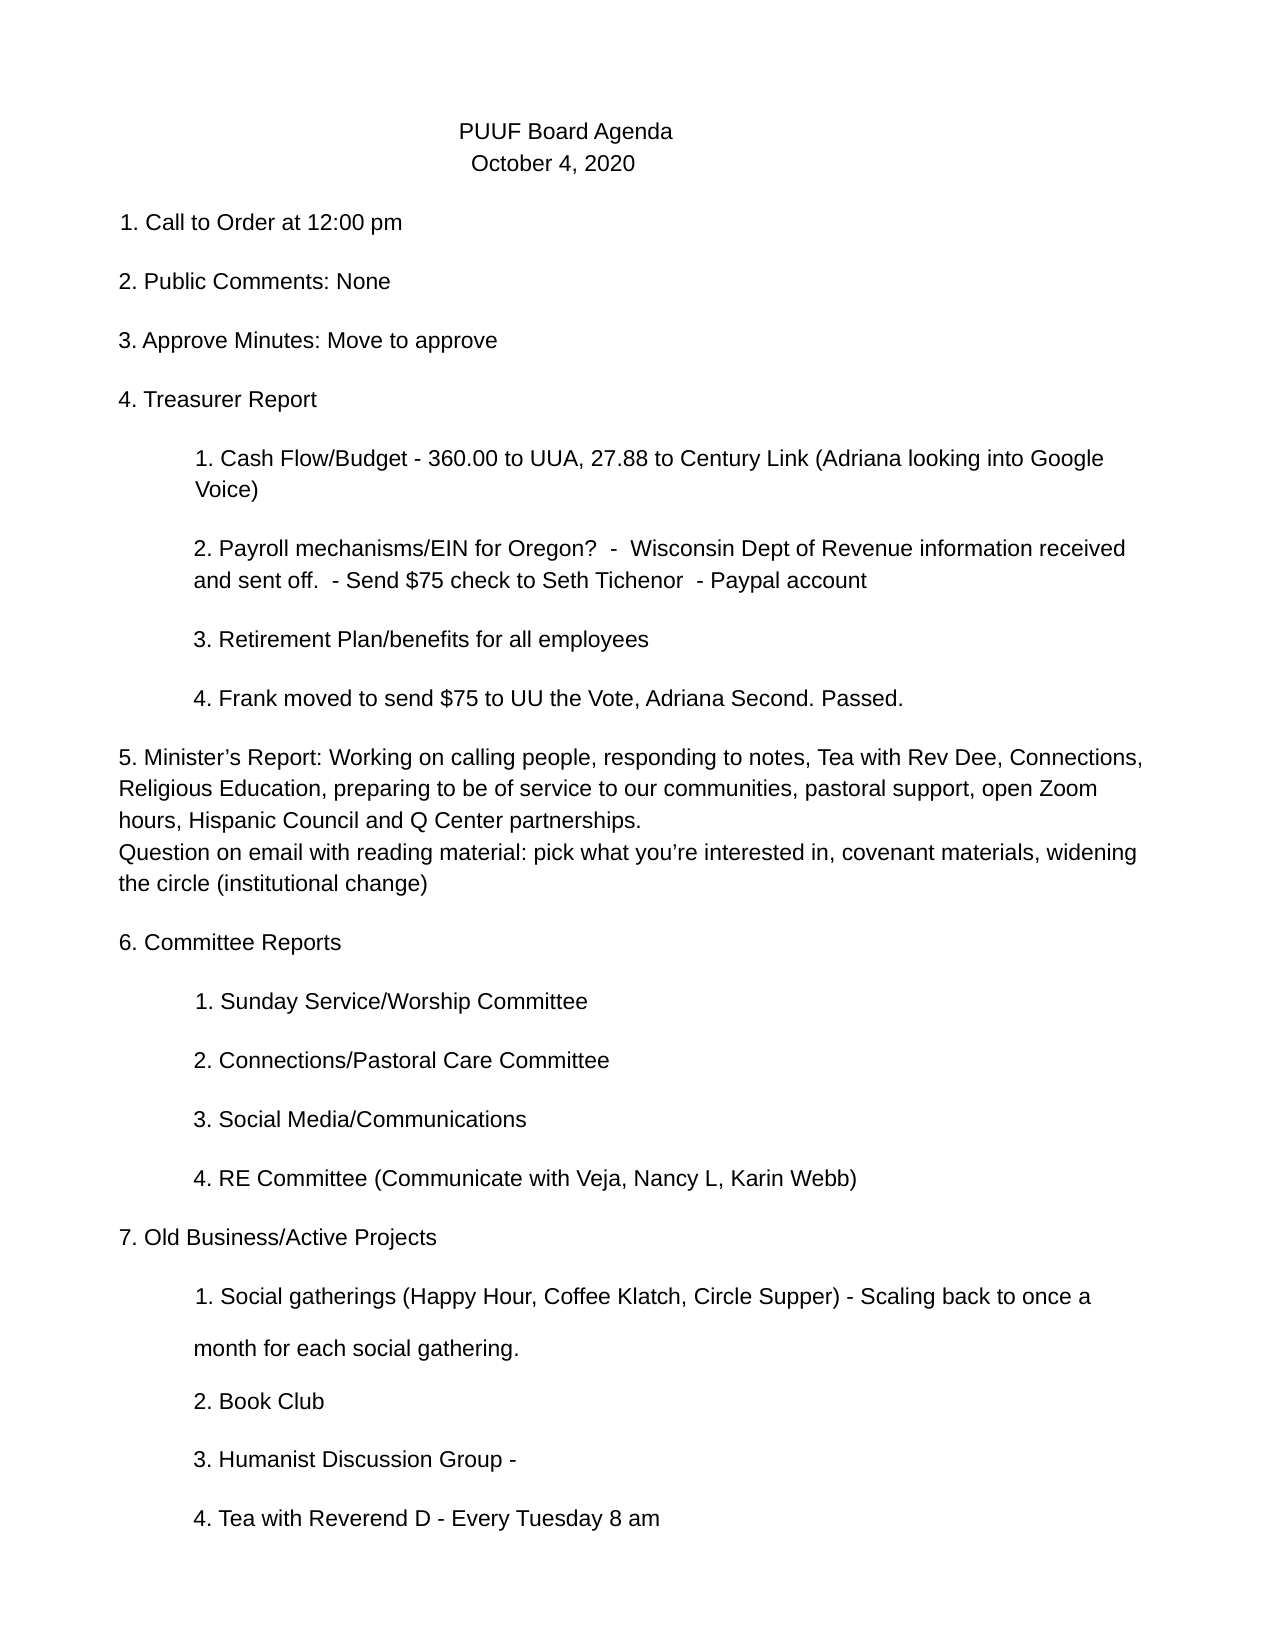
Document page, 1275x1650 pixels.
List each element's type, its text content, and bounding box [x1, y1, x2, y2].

text 1. Cash Flow/Budget - 360.00 to UUA, 27.88 to Century Link (Adriana looking into Google Voice) [195, 445, 1157, 503]
text 4. RE Committee (Communicate with Veja, Nancy L, Karin Webb) [193, 1165, 1157, 1191]
text 2. Public Comments: None [118, 268, 1157, 294]
text 4. Treasurer Report [118, 386, 1157, 412]
text 3. Social Media/Communications [193, 1106, 1157, 1132]
text 2. Payroll mechanisms/EIN for Oregon? - Wisconsin Dept of Revenue information received and sent off. - Send $75 check to Seth Tichenor - Paypal account [193, 535, 1157, 593]
text 1. Social gatherings (Happy Hour, Coffee Klatch, Circle Supper) - Scaling back to once a month for each social gathering. 2. Book Club [193, 1283, 1157, 1414]
text 7. Old Business/Active Projects [118, 1224, 1157, 1250]
text 2. Connections/Pastoral Care Committee [193, 1047, 1157, 1073]
text 1. Call to Order at 12:00 pm [120, 209, 1157, 235]
text 3. Approve Minutes: Move to approve [118, 327, 1157, 353]
text October 4, 2020 [118, 150, 994, 176]
text 1. Sunday Service/Worship Committee [195, 988, 1157, 1014]
text 3. Retirement Plan/benefits for all employees [193, 626, 1157, 652]
text 6. Committee Reports [118, 929, 1157, 955]
text 4. Frank moved to send $75 to UU the Vote, Adriana Second. Passed. [193, 685, 1157, 711]
text 5. Minister’s Report: Working on calling people, responding to notes, Tea with Rev Dee, Connections, Religious Education, preparing to be of service to our communities, pastoral support, open Zoom hours, Hispanic Council and Q Center partnerships. Question on email with reading material: pick what you’re interested in, covenant materials, widening the circle (institutional change) [118, 744, 1157, 896]
text 4. Tea with Reverend D - Every Tuesday 8 am [193, 1505, 1157, 1531]
text 3. Humanist Discussion Group - [193, 1446, 1157, 1472]
text PUUF Board Agenda [118, 118, 1019, 144]
